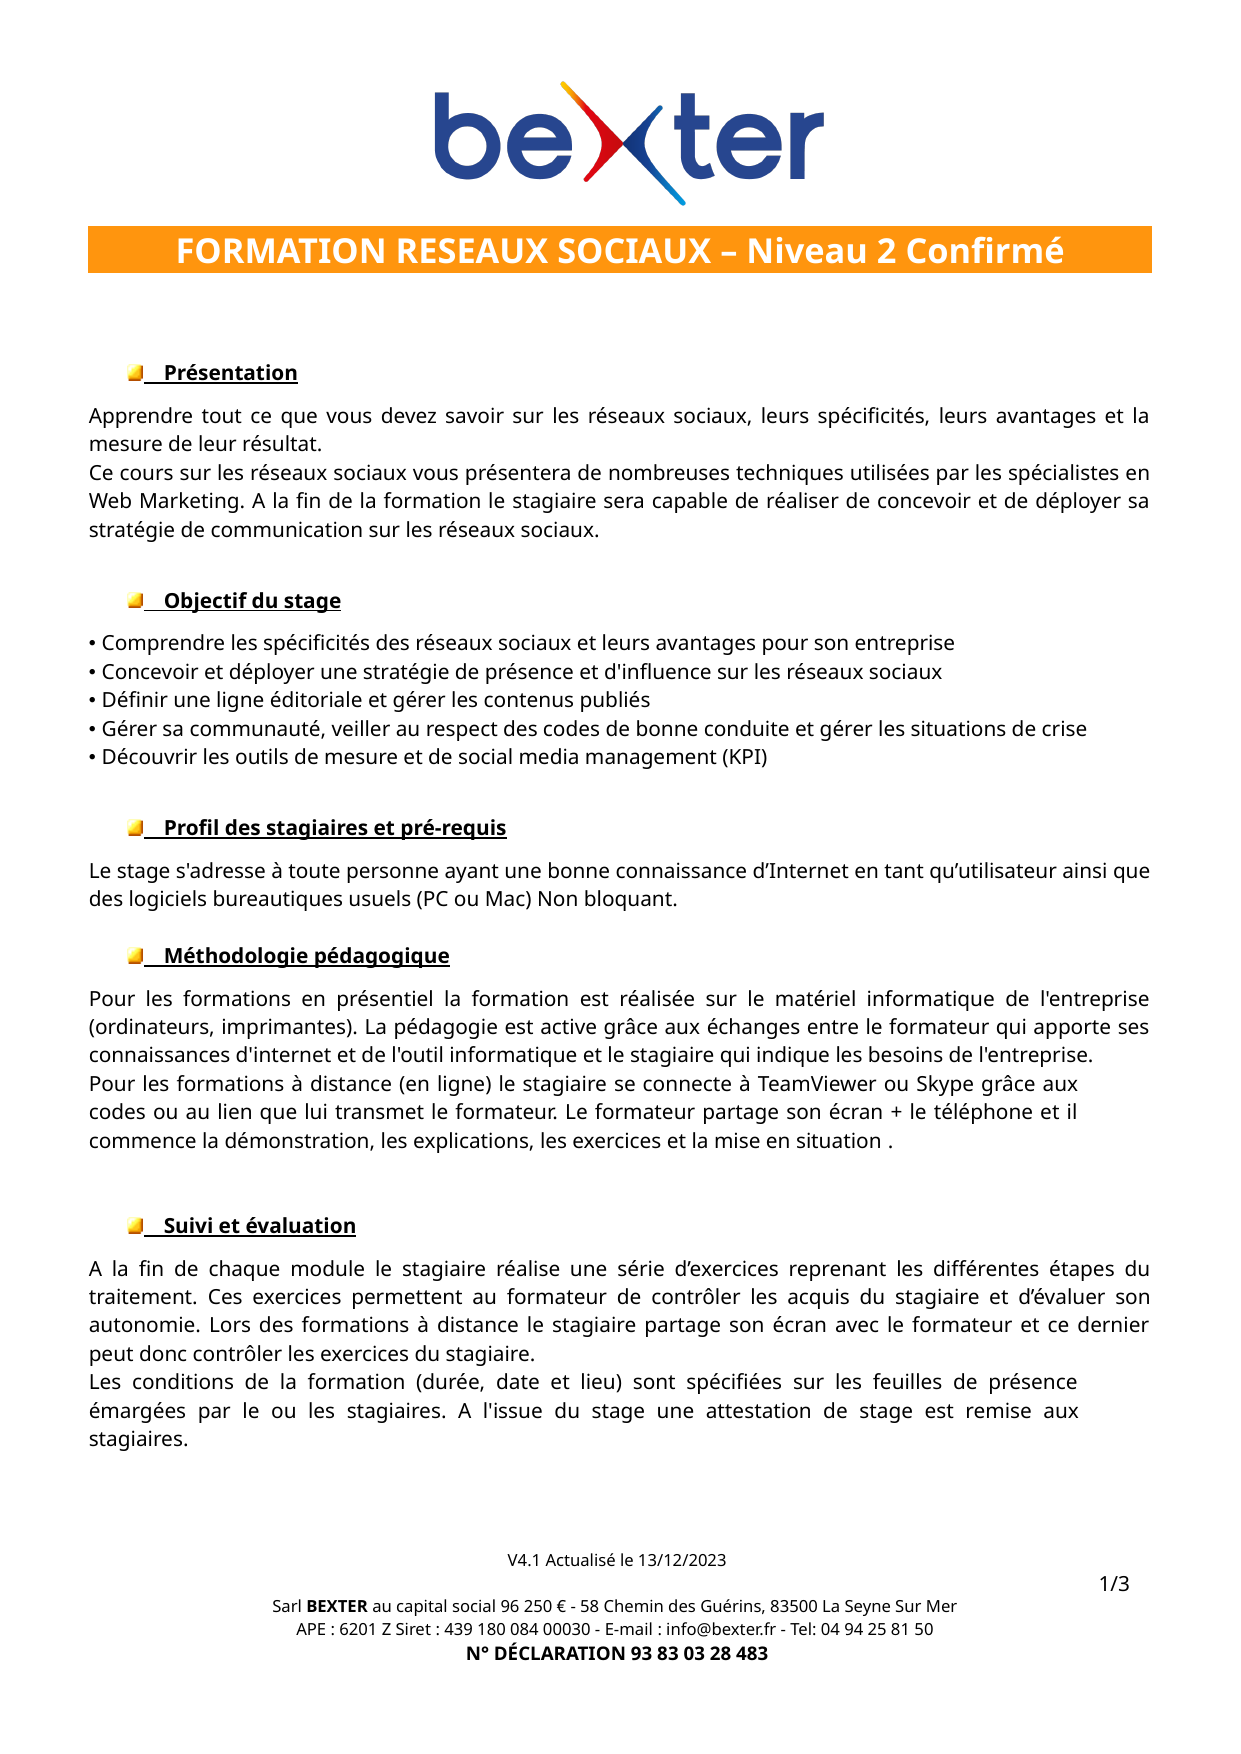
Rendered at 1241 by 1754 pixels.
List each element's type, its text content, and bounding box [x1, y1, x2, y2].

text Ce cours sur les réseaux sociaux vous présentera de nombreuses techniques utilisées par les spécialistes en Web Marketing. A la fin de la formation le stagiaire sera capable de réaliser de concevoir et de déployer sa stratégie de communication sur les réseaux sociaux. [88, 458, 1152, 543]
subtitle Présentation [126, 358, 1152, 387]
text A la fin de chaque module le stagiaire réalise une série d’exercices reprenant les différentes étapes du traitement. Ces exercices permettent au formateur de contrôler les acquis du stagiaire et d’évaluer son autonomie. Lors des formations à distance le stagiaire partage son écran avec le formateur et ce dernier peut donc contrôler les exercices du stagiaire. [88, 1254, 1152, 1367]
subtitle Méthodologie pédagogique [126, 941, 1152, 969]
list Concevoir et déployer une stratégie de présence et d'influence sur les réseaux sociaux [88, 657, 1152, 685]
text Les conditions de la formation (durée, date et lieu) sont spécifiées sur les feuilles de présence émargées par le ou les stagiaires. A l'issue du stage une attestation de stage est remise aux stagiaires. [88, 1367, 1080, 1453]
text Pour les formations en présentiel la formation est réalisée sur le matériel informatique de l'entreprise (ordinateurs, imprimantes). La pédagogie est active grâce aux échanges entre le formateur qui apporte ses connaissances d'internet et de l'outil informatique et le stagiaire qui indique les besoins de l'entreprise. [88, 984, 1152, 1069]
picture [127, 819, 143, 836]
subtitle Objectif du stage [126, 586, 1152, 614]
picture [127, 364, 143, 381]
text Le stage s'adresse à toute personne ayant une bonne connaissance d’Internet en tant qu’utilisateur ainsi que des logiciels bureautiques usuels (PC ou Mac) Non bloquant. [88, 856, 1152, 913]
list FORMATION RESEAUX SOCIAUX – Niveau 2 Confirmé [88, 226, 1152, 273]
picture [431, 79, 833, 210]
list Définir une ligne éditoriale et gérer les contenus publiés [88, 685, 1152, 714]
list Gérer sa communauté, veiller au respect des codes de bonne conduite et gérer les situations de crise [88, 714, 1152, 742]
subtitle Profil des stagiaires et pré-requis [126, 813, 1152, 842]
picture [127, 947, 143, 964]
text Pour les formations à distance (en ligne) le stagiaire se connecte à TeamViewer ou Skype grâce aux codes ou au lien que lui transmet le formateur. Le formateur partage son écran + le téléphone et il commence la démonstration, les explications, les exercices et la mise en situation . [88, 1069, 1080, 1154]
subtitle Suivi et évaluation [126, 1211, 1152, 1239]
picture [127, 592, 143, 608]
text Apprendre tout ce que vous devez savoir sur les réseaux sociaux, leurs spécificités, leurs avantages et la mesure de leur résultat. [88, 401, 1152, 458]
picture [127, 1217, 143, 1234]
list Comprendre les spécificités des réseaux sociaux et leurs avantages pour son entreprise [88, 628, 1152, 657]
list Découvrir les outils de mesure et de social media management (KPI) [88, 742, 1152, 771]
